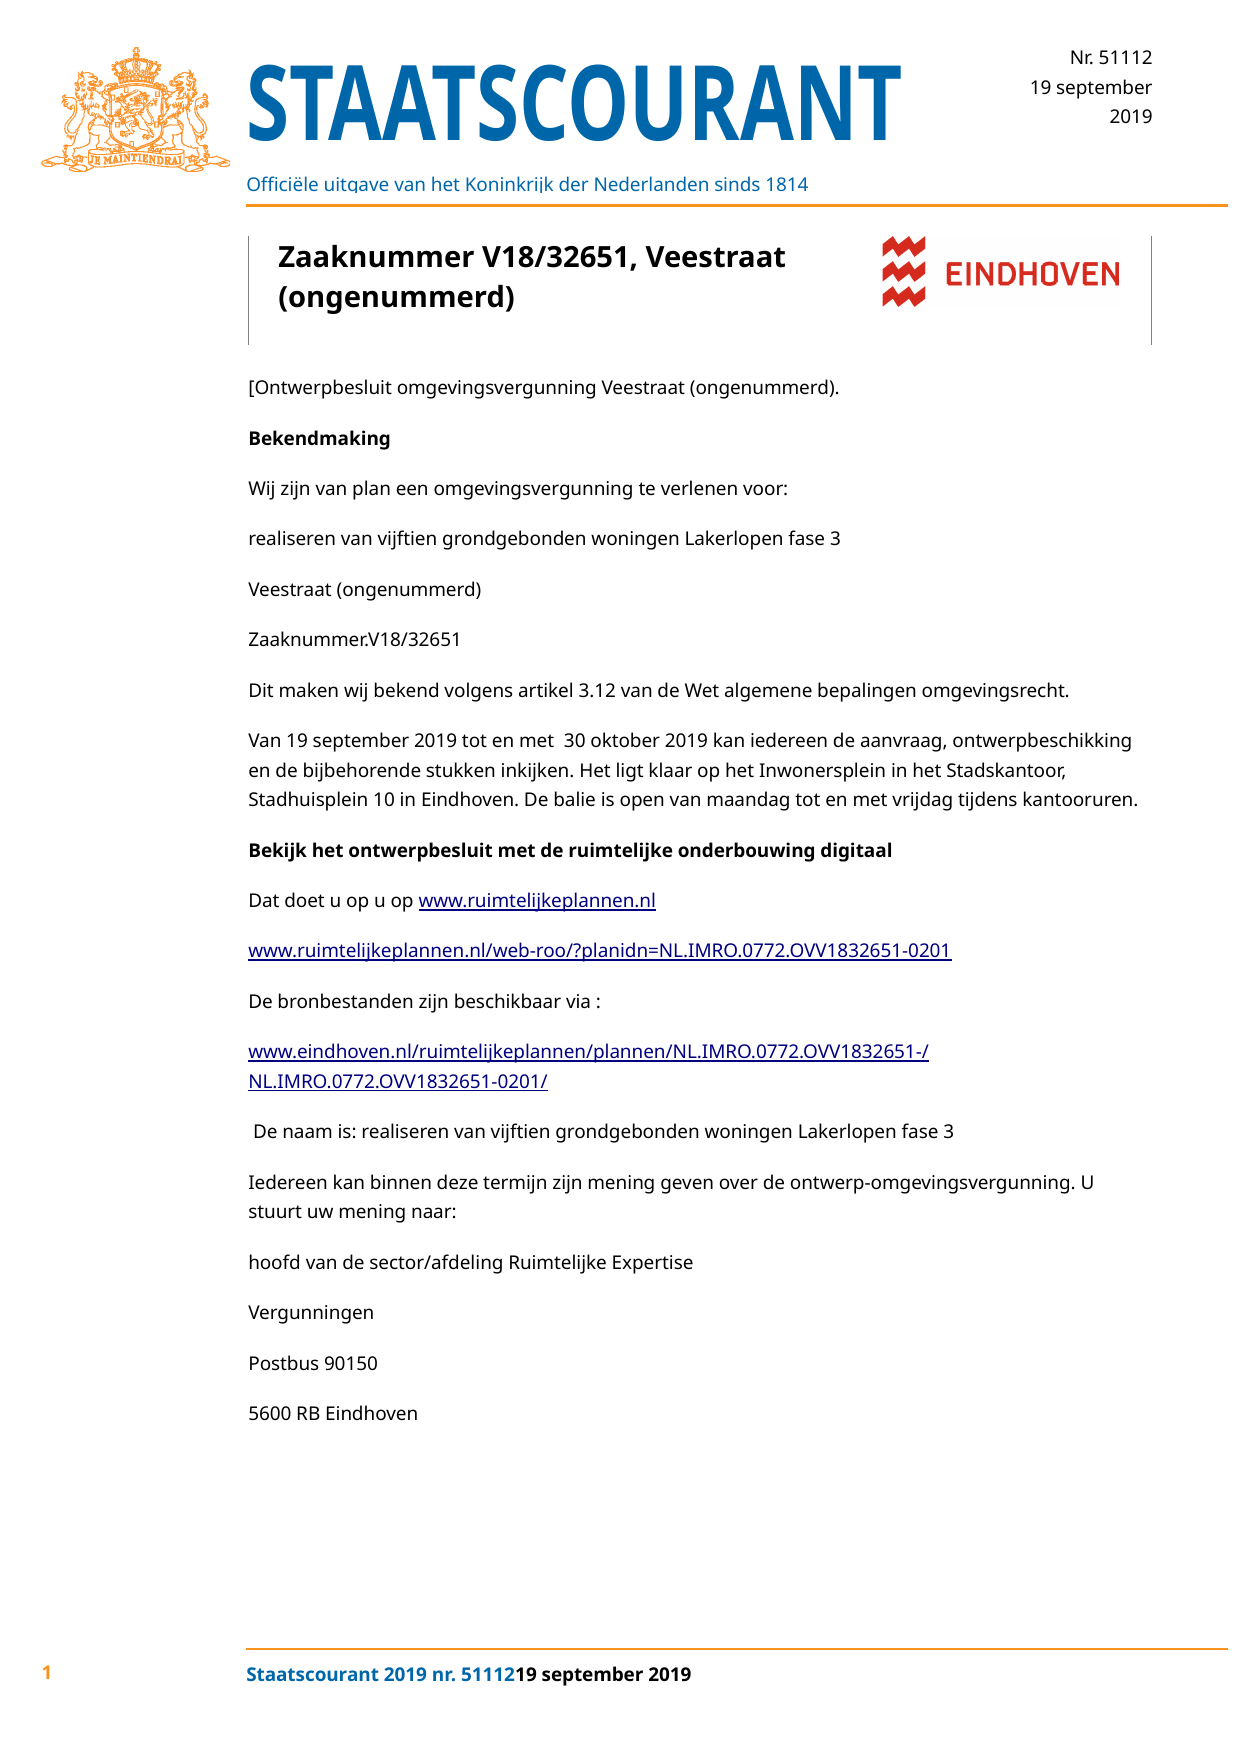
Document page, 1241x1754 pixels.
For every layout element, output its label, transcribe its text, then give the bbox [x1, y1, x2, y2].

table_header [850, 236, 1151, 345]
text Postbus 90150 [248, 1350, 1152, 1375]
text www.eindhoven.nl/ruimtelijkeplannen/plannen/NL.IMRO.0772.OVV1832651-/NL.IMRO.0772.OVV1832651-0201/ [248, 1038, 1152, 1094]
text Bekijk het ontwerpbesluit met de ruimtelijke onderbouwing digitaal [248, 837, 1152, 862]
text hoofd van de sector/afdeling Ruimtelijke Expertise [248, 1249, 1152, 1274]
text Dit maken wij bekend volgens artikel 3.12 van de Wet algemene bepalingen omgevingsrecht. [248, 677, 1152, 702]
text Vergunningen [248, 1299, 1152, 1325]
picture [41, 47, 231, 172]
text realiseren van vijftien grondgebonden woningen Lakerlopen fase 3 [248, 526, 1152, 551]
picture [882, 236, 1119, 307]
text Bekendmaking [248, 425, 1152, 450]
text De bronbestanden zijn beschikbaar via : [248, 988, 1152, 1014]
text [Ontwerpbesluit omgevingsvergunning Veestraat (ongenummerd). [248, 374, 1152, 400]
text Wij zijn van plan een omgevingsvergunning te verlenen voor: [248, 475, 1152, 501]
text De naam is: realiseren van vijftien grondgebonden woningen Lakerlopen fase 3 [248, 1118, 1152, 1144]
table_header Zaaknummer V18/32651, Veestraat (ongenummerd) [249, 236, 850, 345]
text Zaaknummer.V18/32651 [248, 626, 1152, 652]
text Van 19 september 2019 tot en met 30 oktober 2019 kan iedereen de aanvraag, ontwerpbeschikking en de bijbehorende stukken inkijken. Het ligt klaar op het Inwonersplein in het Stadskantoor, Stadhuisplein 10 in Eindhoven. De balie is open van maandag tot en met vrijdag tijdens kantooruren. [248, 727, 1152, 812]
text 5600 RB Eindhoven [248, 1400, 1152, 1426]
text Iedereen kan binnen deze termijn zijn mening geven over de ontwerp-omgevingsvergunning. U stuurt uw mening naar: [248, 1169, 1152, 1224]
text Dat doet u op u op www.ruimtelijkeplannen.nl [248, 887, 1152, 913]
text Veestraat (ongenummerd) [248, 576, 1152, 602]
text www.ruimtelijkeplannen.nl/web-roo/?planidn=NL.IMRO.0772.OVV1832651-0201 [248, 938, 1152, 963]
